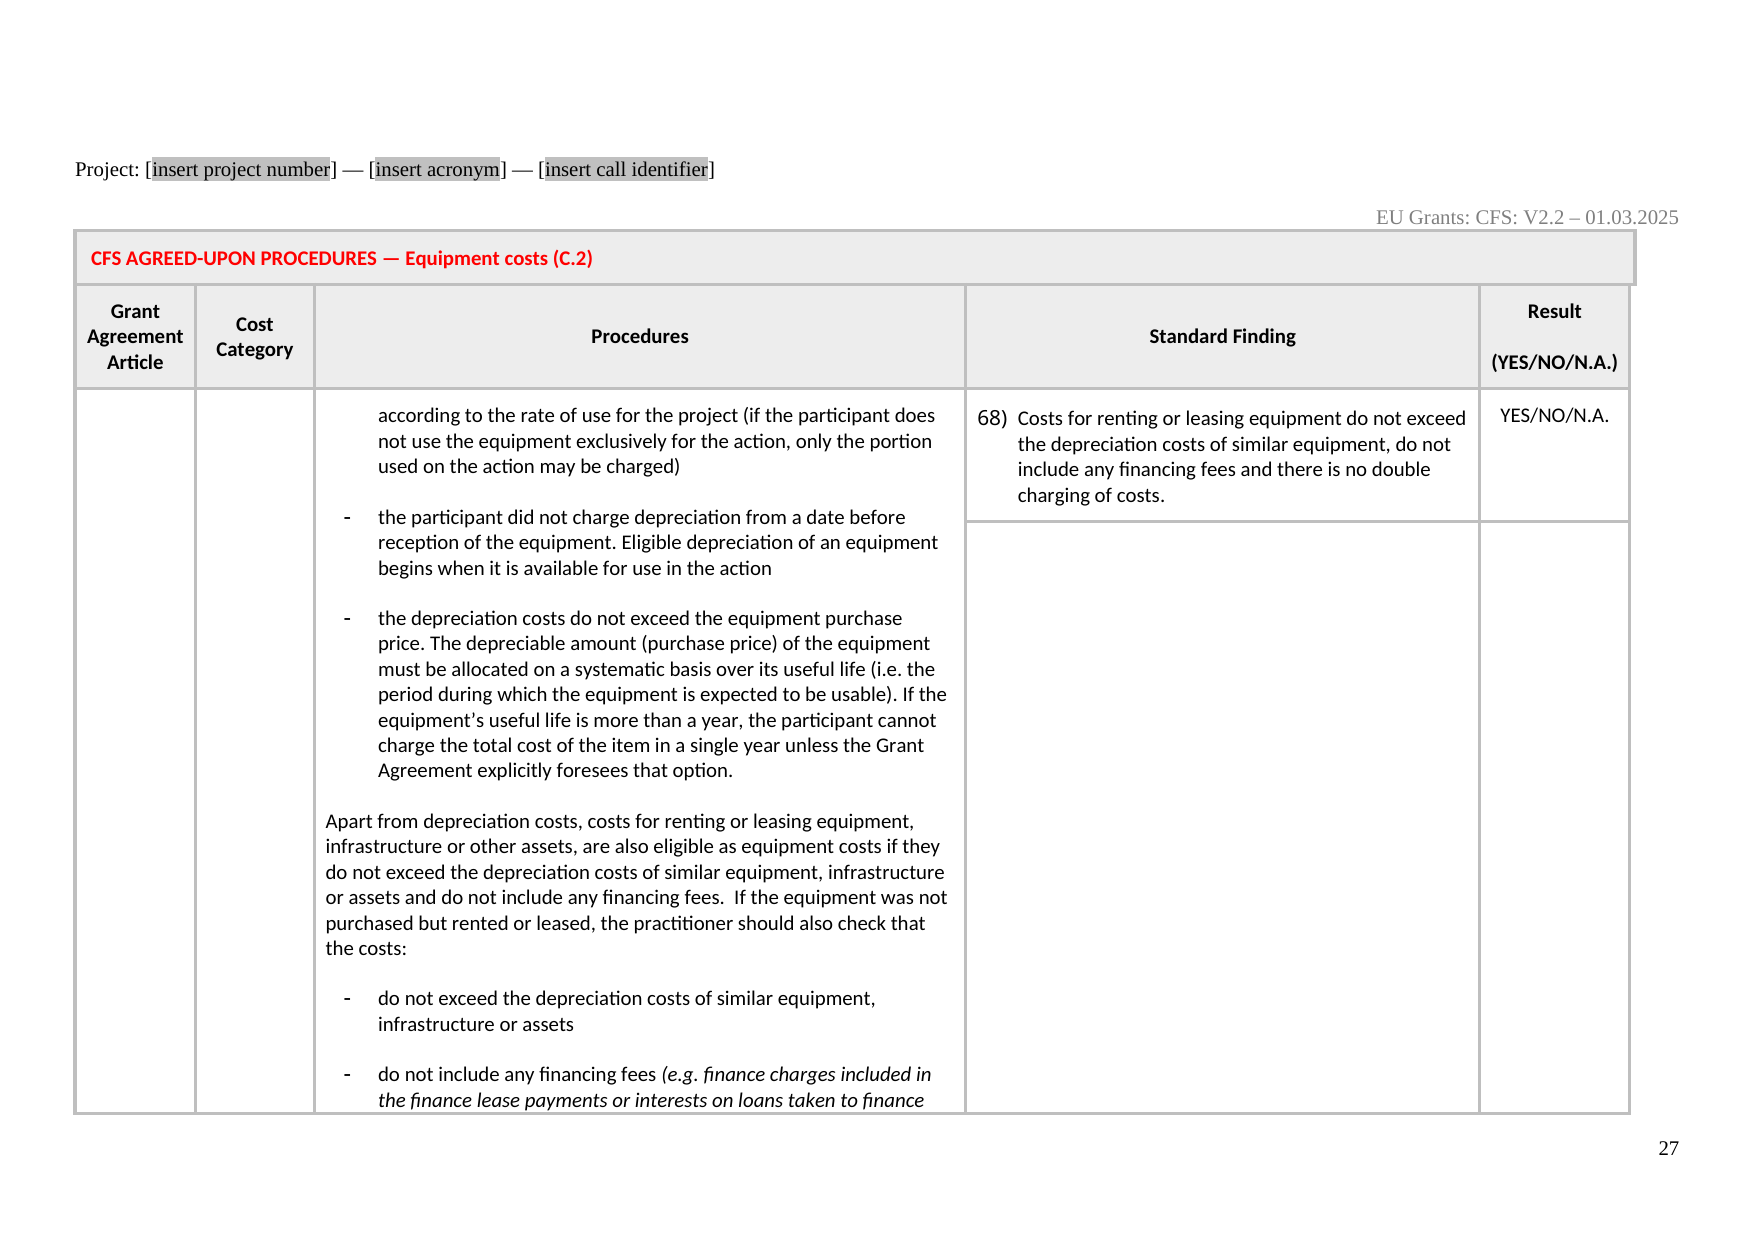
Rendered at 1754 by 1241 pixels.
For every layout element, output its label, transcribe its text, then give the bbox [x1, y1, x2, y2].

table_cell [197, 390, 313, 1112]
table_cell YES/NO/N.A. [1481, 390, 1628, 520]
table_cell [1481, 523, 1628, 1112]
table_cell Grant Agreement Article [77, 286, 194, 387]
table_cell Cost Category [197, 286, 313, 387]
table_cell For the equipment included in the sample: The practitioner carried out the general checks for eligibility and ineligibility of costs (see above). The practitioner carried out the general checks for eligibility of purchase costs (see above). To confirm the standard findings in the next column for purchases of equipment, infrastructure or other assets used for the action (‘equipment’), the practitioner checked that: they were entered in the accounting system and written off in accordance with the participant’s usual accounting practices and with international accounting standards; they were correctly allocated to the action (with supporting documents such as delivery note invoice or any other proof demonstrating the link to the action) the extent to which the equipment was used for the action (as a percentage) was supported by reliable documentation (e.g. usage overview table) any costs reductions (rebates, discounts) have been taken into account confirmed the existence of the equipment and ensured that is the same equipment purchased if the action was suspended, that no depreciation costs were charged during the suspension period. Purchases between participants are in principle not accepted, unless in exceptional and properly justified cases (e.g. participant A is the usual supplier of participant B for a generic consumable that participant B needs for the action). If a participant needs supplies from another participant, it is the latter participant that should charge them to the action as cost. The practitioner recalculated the depreciation costs and checked that: the depreciation is calculated on the acquisition value the depreciation costs were accumulated during the action duration the depreciation costs were calculated for each reporting period according to the rate of use for the project (if the participant does not use the equipment exclusively for the action, only the portion used on the action may be charged) the participant did not charge depreciation from a date before reception of the equipment. Eligible depreciation of an equipment begins when it is available for use in the action the depreciation costs do not exceed the equipment purchase price. The depreciable amount (purchase price) of the equipment must be allocated on a systematic basis over its useful life (i.e. the period during which the equipment is expected to be usable). If the equipment’s useful life is more than a year, the participant cannot charge the total cost of the item in a single year unless the Grant Agreement explicitly foresees that option. Apart from depreciation costs, costs for renting or leasing equipment, infrastructure or other assets, are also eligible as equipment costs if they do not exceed the depreciation costs of similar equipment, infrastructure or assets and do not include any financing fees. If the equipment was not purchased but rented or leased, the practitioner should also check that the costs: do not exceed the depreciation costs of similar equipment, infrastructure or assets do not include any financing fees (e.g. finance charges included in the finance lease payments or interests on loans taken to finance the purchase) there is no double charging of costs (e.g. no charging of depreciation costs for equipment previously funded at full cost by an EU grant). [316, 390, 964, 1112]
table_cell Procedures [316, 286, 964, 387]
table_cell Standard Finding [967, 286, 1478, 387]
table_cell Result (YES/NO/N.A.) [1481, 286, 1628, 387]
table_cell [1631, 387, 1635, 520]
table_cell [1631, 286, 1635, 387]
table_cell [967, 523, 1478, 1112]
table_cell [77, 390, 194, 1112]
table_header CFS AGREED-UPON PROCEDURES — Equipment costs (C.2) [77, 232, 1633, 283]
table_cell Costs for renting or leasing equipment do not exceed the depreciation costs of similar equipment, do not include any financing fees and there is no double charging of costs. [967, 390, 1478, 520]
table_cell [1631, 520, 1635, 1112]
